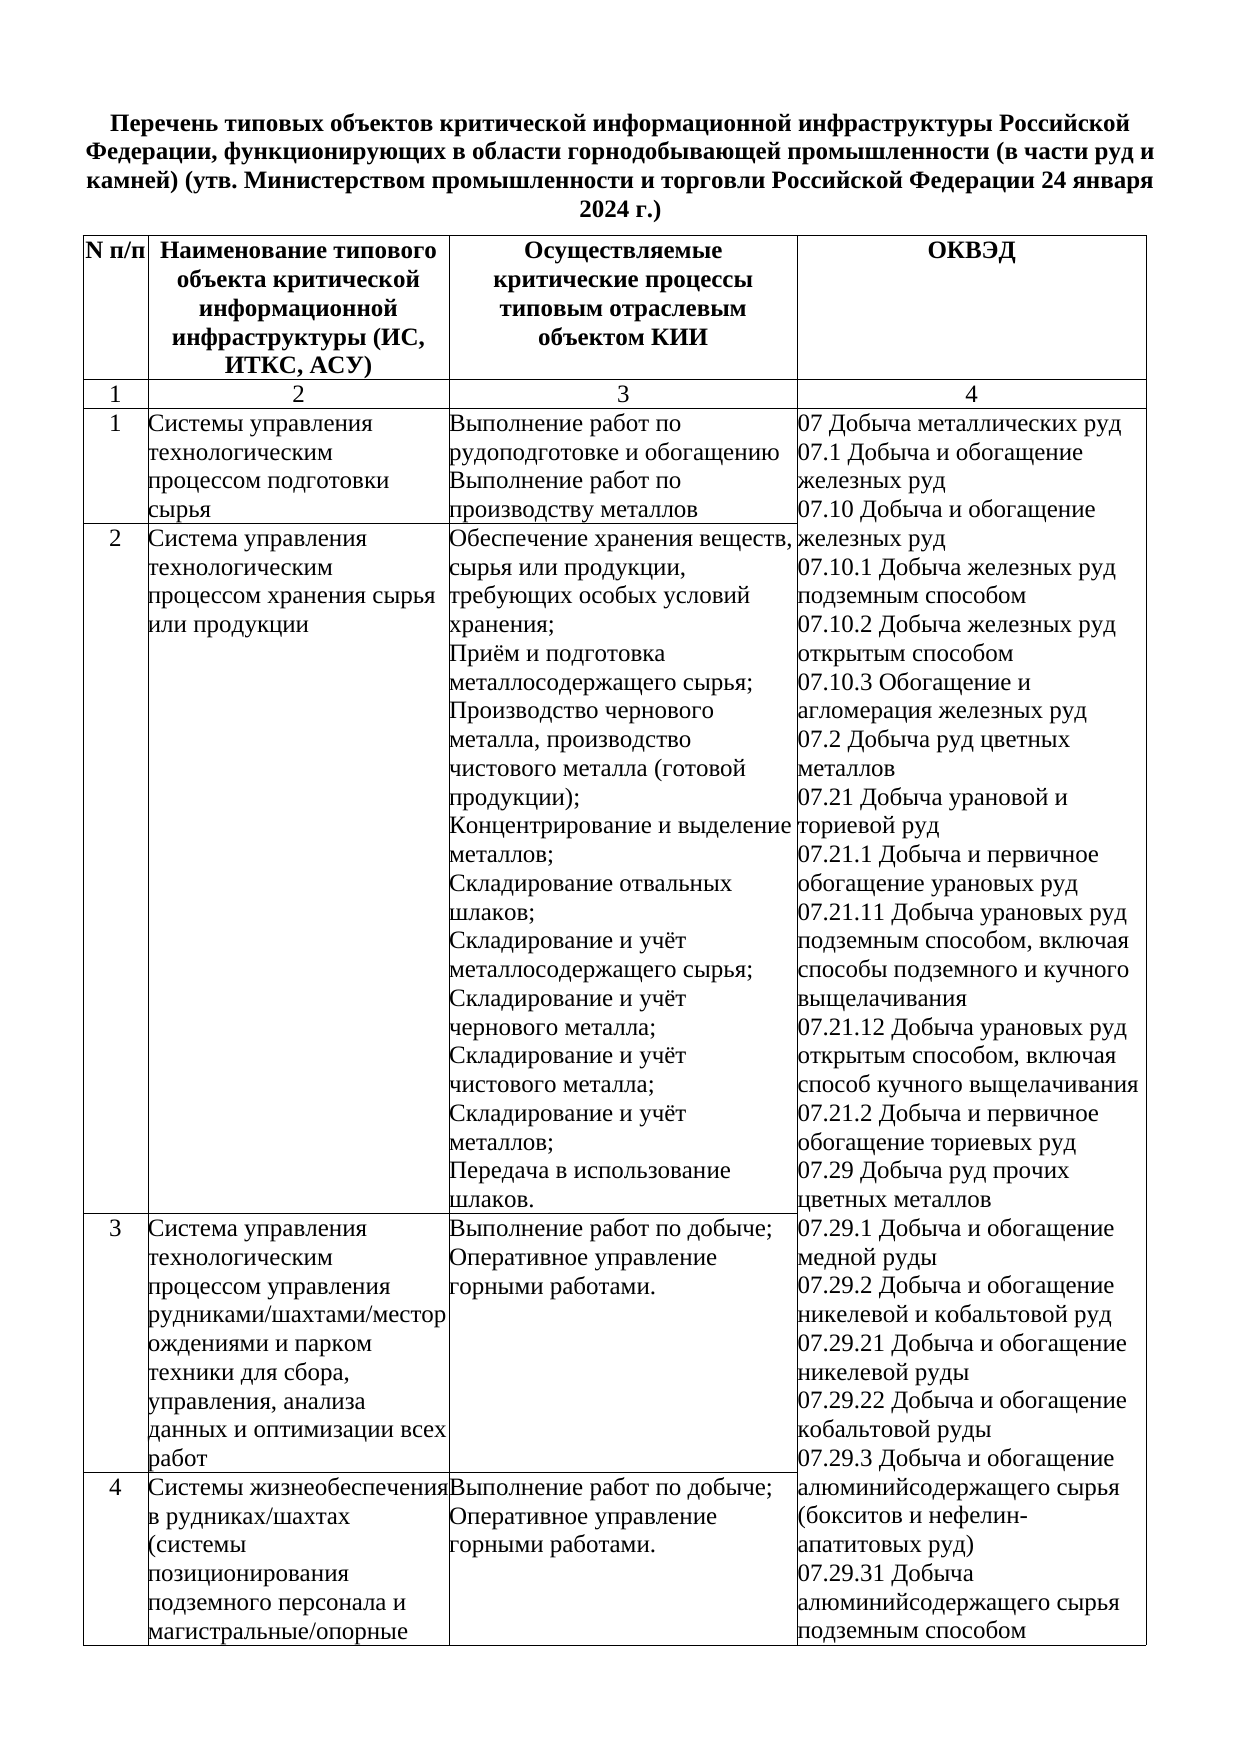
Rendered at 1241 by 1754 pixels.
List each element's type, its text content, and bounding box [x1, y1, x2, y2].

table_cell 3 [450, 380, 797, 408]
table_cell Выполнение работ по рудоподготовке и обогащению Выполнение работ по производству металлов [450, 409, 797, 523]
table_cell Системы управления технологическим процессом подготовки сырья [149, 409, 449, 523]
table_cell 2 [84, 524, 148, 1213]
table_cell Система управления технологическим процессом хранения сырья или продукции [149, 524, 449, 1213]
table_header Наименование типового объекта критической информационной инфраструктуры (ИС, ИТКС, АСУ) [149, 236, 449, 379]
table_cell 3 [84, 1214, 148, 1472]
table_cell Система управления технологическим процессом управления рудниками/шахтами/месторождениями и парком техники для сбора, управления, анализа данных и оптимизации всех работ [149, 1214, 449, 1472]
table_cell 2 [149, 380, 449, 408]
table_cell 07 Добыча металлических руд 07.1 Добыча и обогащение железных руд 07.10 Добыча и обогащение железных руд 07.10.1 Добыча железных руд подземным способом 07.10.2 Добыча железных руд открытым способом 07.10.3 Обогащение и агломерация железных руд 07.2 Добыча руд цветных металлов 07.21 Добыча урановой и ториевой руд 07.21.1 Добыча и первичное обогащение урановых руд 07.21.11 Добыча урановых руд подземным способом, включая способы подземного и кучного выщелачивания 07.21.12 Добыча урановых руд открытым способом, включая способ кучного выщелачивания 07.21.2 Добыча и первичное обогащение ториевых руд 07.29 Добыча руд прочих цветных металлов 07.29.1 Добыча и обогащение медной руды 07.29.2 Добыча и обогащение никелевой и кобальтовой руд 07.29.21 Добыча и обогащение никелевой руды 07.29.22 Добыча и обогащение кобальтовой руды 07.29.3 Добыча и обогащение алюминийсодержащего сырья (бокситов и нефелин-апатитовых руд) 07.29.31 Добыча алюминийсодержащего сырья подземным способом 07.29.32 Добыча алюминийсодержащего сырья открытым способом 07.29.33 Обогащение нефелин-апатитовых руд 07.29.4 Добыча руд и песков драгоценных металлов и руд редких металлов 07.29.41 Добыча руд и песков драгоценных металлов (золота, серебра и металлов платиновой группы) 07.29.42 Добыча и обогащение руд редких металлов (циркония, тантала, ниобия и т.п.) 07.29.5 Добыча и обогащение свинцово-цинковой руды 07.29.6 Добыча и обогащение оловянной руды 07.29.7 Добыча и обогащение титаномагниевого сырья 07.29.8 Добыча и обогащение вольфраммолибденовой руды 07.29.9 Добыча и обогащение руд прочих цветных металлов 07.29.91 Добыча и обогащение сурьмяно-ртутных руд 07.29.92 Добыча и обогащение марганцевых руд 07.29.93 Добыча и обогащение хромовых (хромитовых) руд 07.29.99 Добыча и обогащение руд прочих цветных металлов, не включенных в другие группировки 08 Добыча прочих полезных ископаемых 08.1 Добыча камня, песка и глины 08.11 Добыча декоративного и строительного камня, известняка, гипса, мела и сланцев 08.11.1 Добыча и первичная обработка камня для памятников и строительства 08.11.2 Добыча и первичная обработка известняка и гипсового камня 08.11.3 Добыча мела и некальцинированного доломита 08.11.4 Добыча и первичная обработка сланцев 08.12 Разработка гравийных и песчаных карьеров, добыча глины и каолина 08.12.1 Разработка гравийных и песчаных карьеров 08.12.2 Добыча глины и каолина 08.9 Добыча полезных ископаемых, не включенных в другие группировки 08.91 Добыча минерального сырья для химической промышленности и производства минеральных удобрений 08.93 Добыча соли 08.99 Добыча прочих полезных ископаемых, не включенных в другие группировки 08.99.1 Добыча природного асфальта, асфальтитов и битумных пород 08.99.2 Добыча абразивных материалов, асбеста, кремнеземистой каменной муки, природных графитов, мыльного камня (талька), полевого шпата и т.д. 08.99.21 Добыча природных абразивов, кроме алмазов 08.99.22 Добыча вермикулита 08.99.23 Добыча асбеста хризотилового 08.99.3 Добыча драгоценных камней, кварца, слюды, мусковита и т.д. 08.99.31 Добыча драгоценных и полудрагоценных камней, кроме алмазов 08.99.32 Добыча алмазов 08.99.33 Добыча мусковита 08.99.34 Добыча пьезокварца 08.99.35 Добыча гранулированного кварца 08.99.36 Добыча слюды 09 Предоставление услуг в области добычи полезных ископаемых 09.9 Предоставление услуг в других областях добычи полезных ископаемых 09.90 Предоставление услуг в других областях добычи полезных ископаемых [798, 409, 1146, 1645]
subtitle Перечень типовых объектов критической информационной инфраструктуры Российской Федерации, функционирующих в области горнодобывающей промышленности (в части руд и камней) (утв. Министерством промышленности и торговли Российской Федерации 24 января 2024 г.) [83, 108, 1157, 223]
table_header N п/п [84, 236, 148, 379]
table_header Осуществляемые критические процессы типовым отраслевым объектом КИИ [450, 236, 797, 379]
table_cell Системы жизнеобеспечения в рудниках/шахтах (системы позиционирования подземного персонала и магистральные/опорные [149, 1473, 449, 1645]
table_cell 1 [84, 409, 148, 523]
table_cell 4 [798, 380, 1146, 408]
table_header ОКВЭД [798, 236, 1146, 379]
table_cell 4 [84, 1473, 148, 1645]
table_cell Выполнение работ по добыче; Оперативное управление горными работами. [450, 1214, 797, 1472]
table_cell 1 [84, 380, 148, 408]
table_cell Обеспечение хранения веществ, сырья или продукции, требующих особых условий хранения; Приём и подготовка металлосодержащего сырья; Производство чернового металла, производство чистового металла (готовой продукции); Концентрирование и выделение металлов; Складирование отвальных шлаков; Складирование и учёт металлосодержащего сырья; Складирование и учёт чернового металла; Складирование и учёт чистового металла; Складирование и учёт металлов; Передача в использование шлаков. [450, 524, 797, 1213]
table_cell Выполнение работ по добыче; Оперативное управление горными работами. [450, 1473, 797, 1645]
